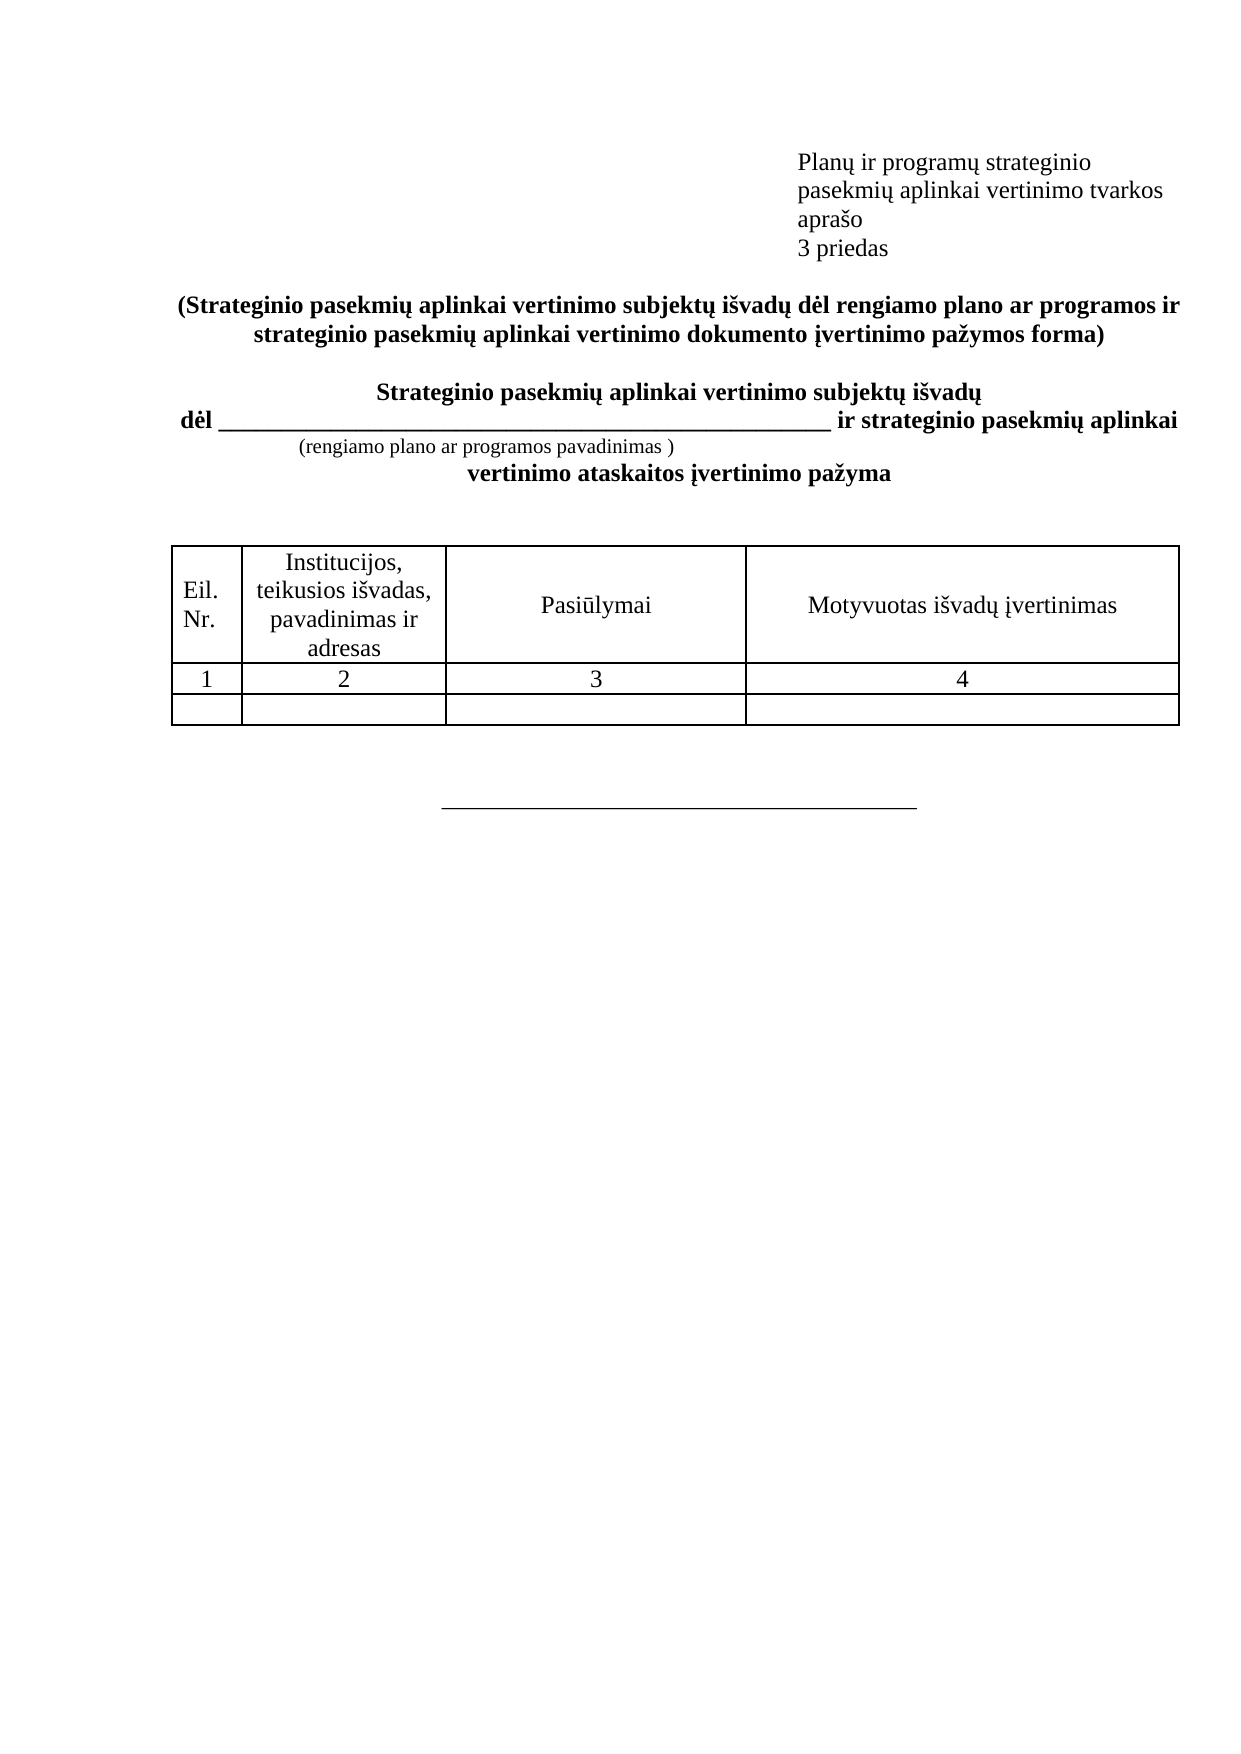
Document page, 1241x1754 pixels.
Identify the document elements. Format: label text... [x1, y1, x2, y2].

table_cell [747, 695, 1178, 723]
table_cell 4 [747, 664, 1178, 693]
table_header Institucijos, teikusios išvadas, pavadinimas ir adresas [243, 547, 445, 662]
table_cell [447, 695, 745, 723]
table_cell [243, 695, 445, 723]
text (Strateginio pasekmių aplinkai vertinimo subjektų išvadų dėl rengiamo plano ar programos ir strateginio pasekmių aplinkai vertinimo dokumento įvertinimo pažymos forma) [177, 291, 1181, 348]
table_cell 3 [447, 664, 745, 693]
text vertinimo ataskaitos įvertinimo pažyma [177, 458, 1181, 487]
text 3 priedas [797, 233, 1181, 262]
text (rengiamo plano ar programos pavadinimas ) [177, 434, 1181, 458]
text Planų ir programų strateginio pasekmių aplinkai vertinimo tvarkos aprašo [797, 147, 1181, 233]
table_header Motyvuotas išvadų įvertinimas [747, 547, 1178, 662]
text dėl _________________________________________________ ir strateginio pasekmių aplinkai [177, 406, 1181, 434]
table_cell [173, 695, 241, 723]
table_cell 1 [173, 664, 241, 693]
table_header Pasiūlymai [447, 547, 745, 662]
table_cell 2 [243, 664, 445, 693]
text ______________________________________ [177, 783, 1181, 812]
text Strateginio pasekmių aplinkai vertinimo subjektų išvadų [177, 377, 1181, 406]
table_header Eil. Nr. [173, 547, 241, 662]
